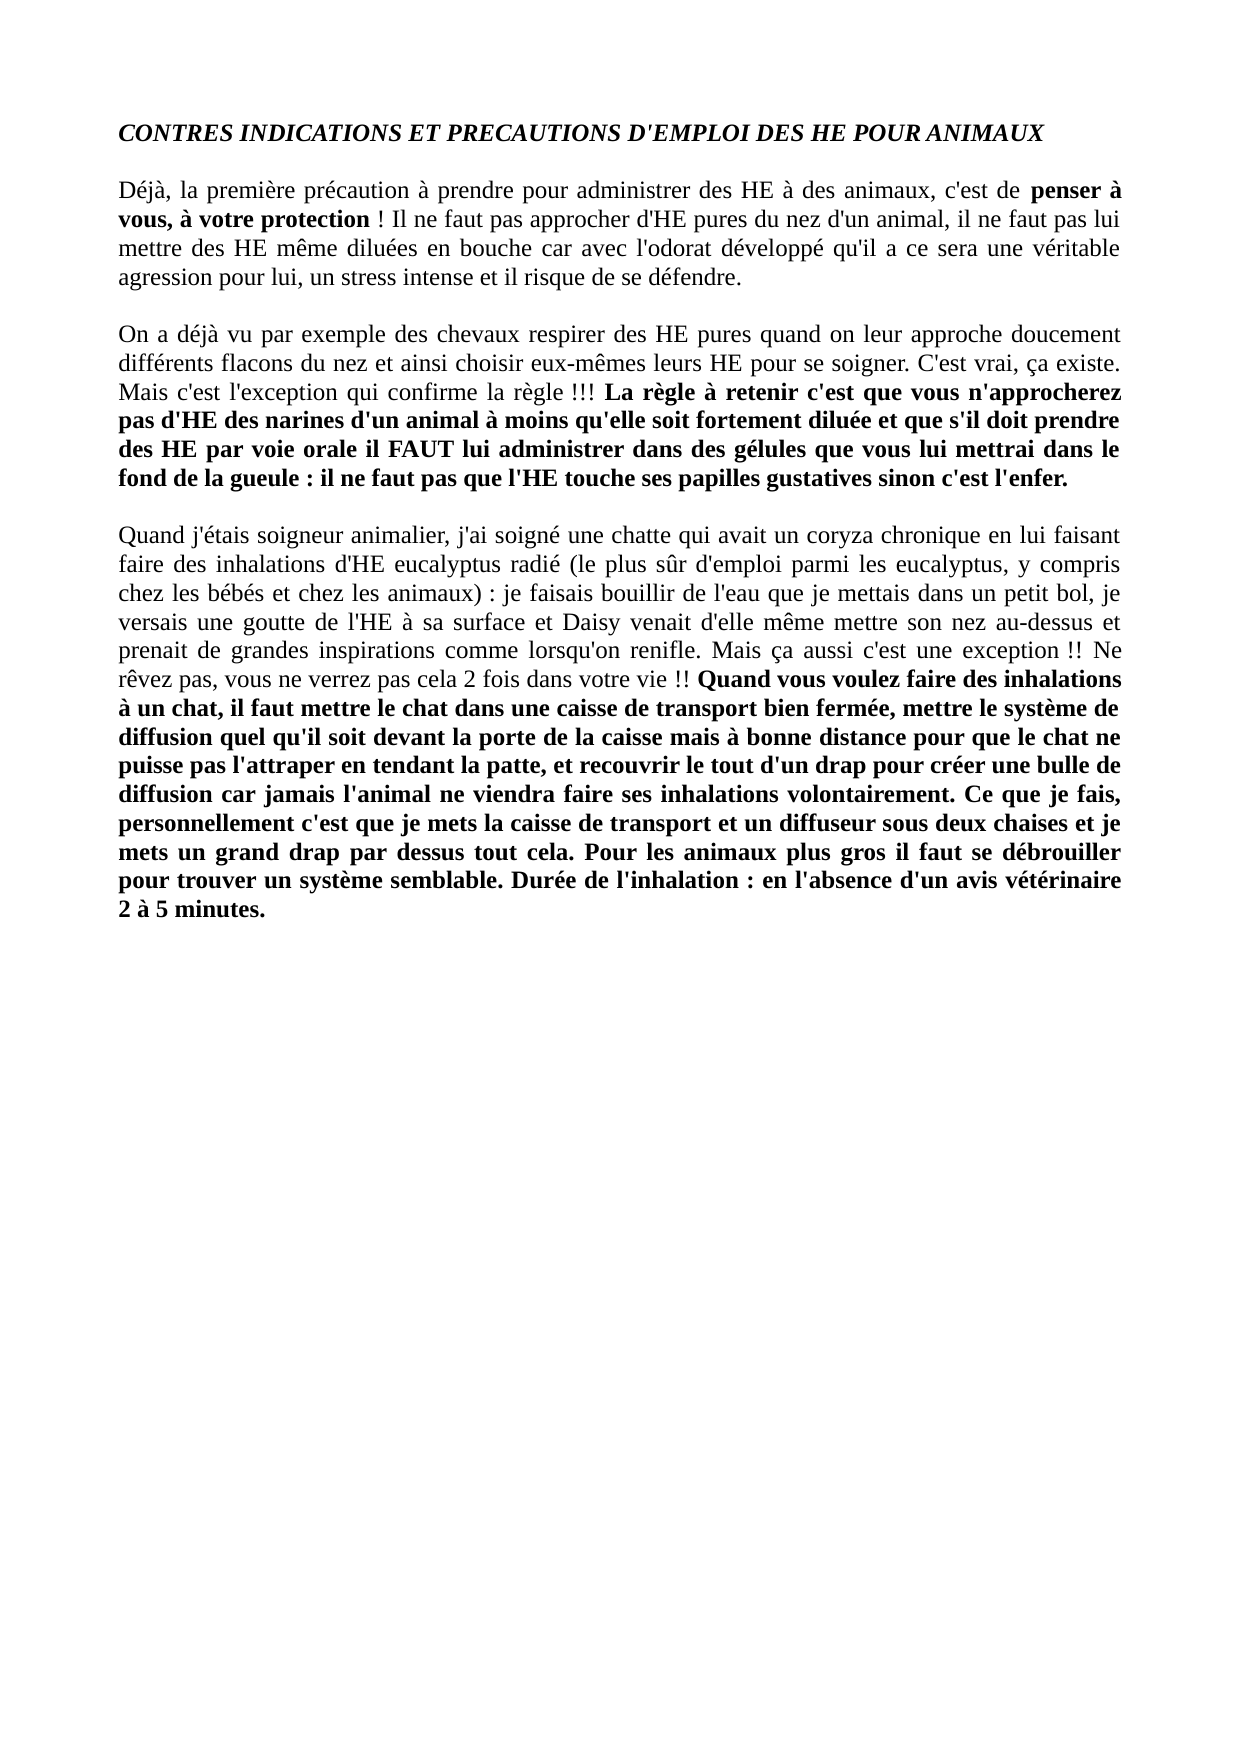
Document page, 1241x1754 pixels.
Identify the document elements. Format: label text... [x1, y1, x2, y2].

text On a déjà vu par exemple des chevaux respirer des HE pures quand on leur approche doucement différents flacons du nez et ainsi choisir eux-mêmes leurs HE pour se soigner. C'est vrai, ça existe. Mais c'est l'exception qui confirme la règle !!! La règle à retenir c'est que vous n'approcherez pas d'HE des narines d'un animal à moins qu'elle soit fortement diluée et que s'il doit prendre des HE par voie orale il FAUT lui administrer dans des gélules que vous lui mettrai dans le fond de la gueule : il ne faut pas que l'HE touche ses papilles gustatives sinon c'est l'enfer. [118, 319, 1122, 492]
text CONTRES INDICATIONS ET PRECAUTIONS D'EMPLOI DES HE POUR ANIMAUX [118, 118, 1122, 147]
text Quand j'étais soigneur animalier, j'ai soigné une chatte qui avait un coryza chronique en lui faisant faire des inhalations d'HE eucalyptus radié (le plus sûr d'emploi parmi les eucalyptus, y compris chez les bébés et chez les animaux) : je faisais bouillir de l'eau que je mettais dans un petit bol, je versais une goutte de l'HE à sa surface et Daisy venait d'elle même mettre son nez au-dessus et prenait de grandes inspirations comme lorsqu'on renifle. Mais ça aussi c'est une exception !! Ne rêvez pas, vous ne verrez pas cela 2 fois dans votre vie !! Quand vous voulez faire des inhalations à un chat, il faut mettre le chat dans une caisse de transport bien fermée, mettre le système de diffusion quel qu'il soit devant la porte de la caisse mais à bonne distance pour que le chat ne puisse pas l'attraper en tendant la patte, et recouvrir le tout d'un drap pour créer une bulle de diffusion car jamais l'animal ne viendra faire ses inhalations volontairement. Ce que je fais, personnellement c'est que je mets la caisse de transport et un diffuseur sous deux chaises et je mets un grand drap par dessus tout cela. Pour les animaux plus gros il faut se débrouiller pour trouver un système semblable. Durée de l'inhalation : en l'absence d'un avis vétérinaire 2 à 5 minutes. [118, 521, 1122, 923]
text Déjà, la première précaution à prendre pour administrer des HE à des animaux, c'est de penser à vous, à votre protection ! Il ne faut pas approcher d'HE pures du nez d'un animal, il ne faut pas lui mettre des HE même diluées en bouche car avec l'odorat développé qu'il a ce sera une véritable agression pour lui, un stress intense et il risque de se défendre. [118, 176, 1122, 291]
